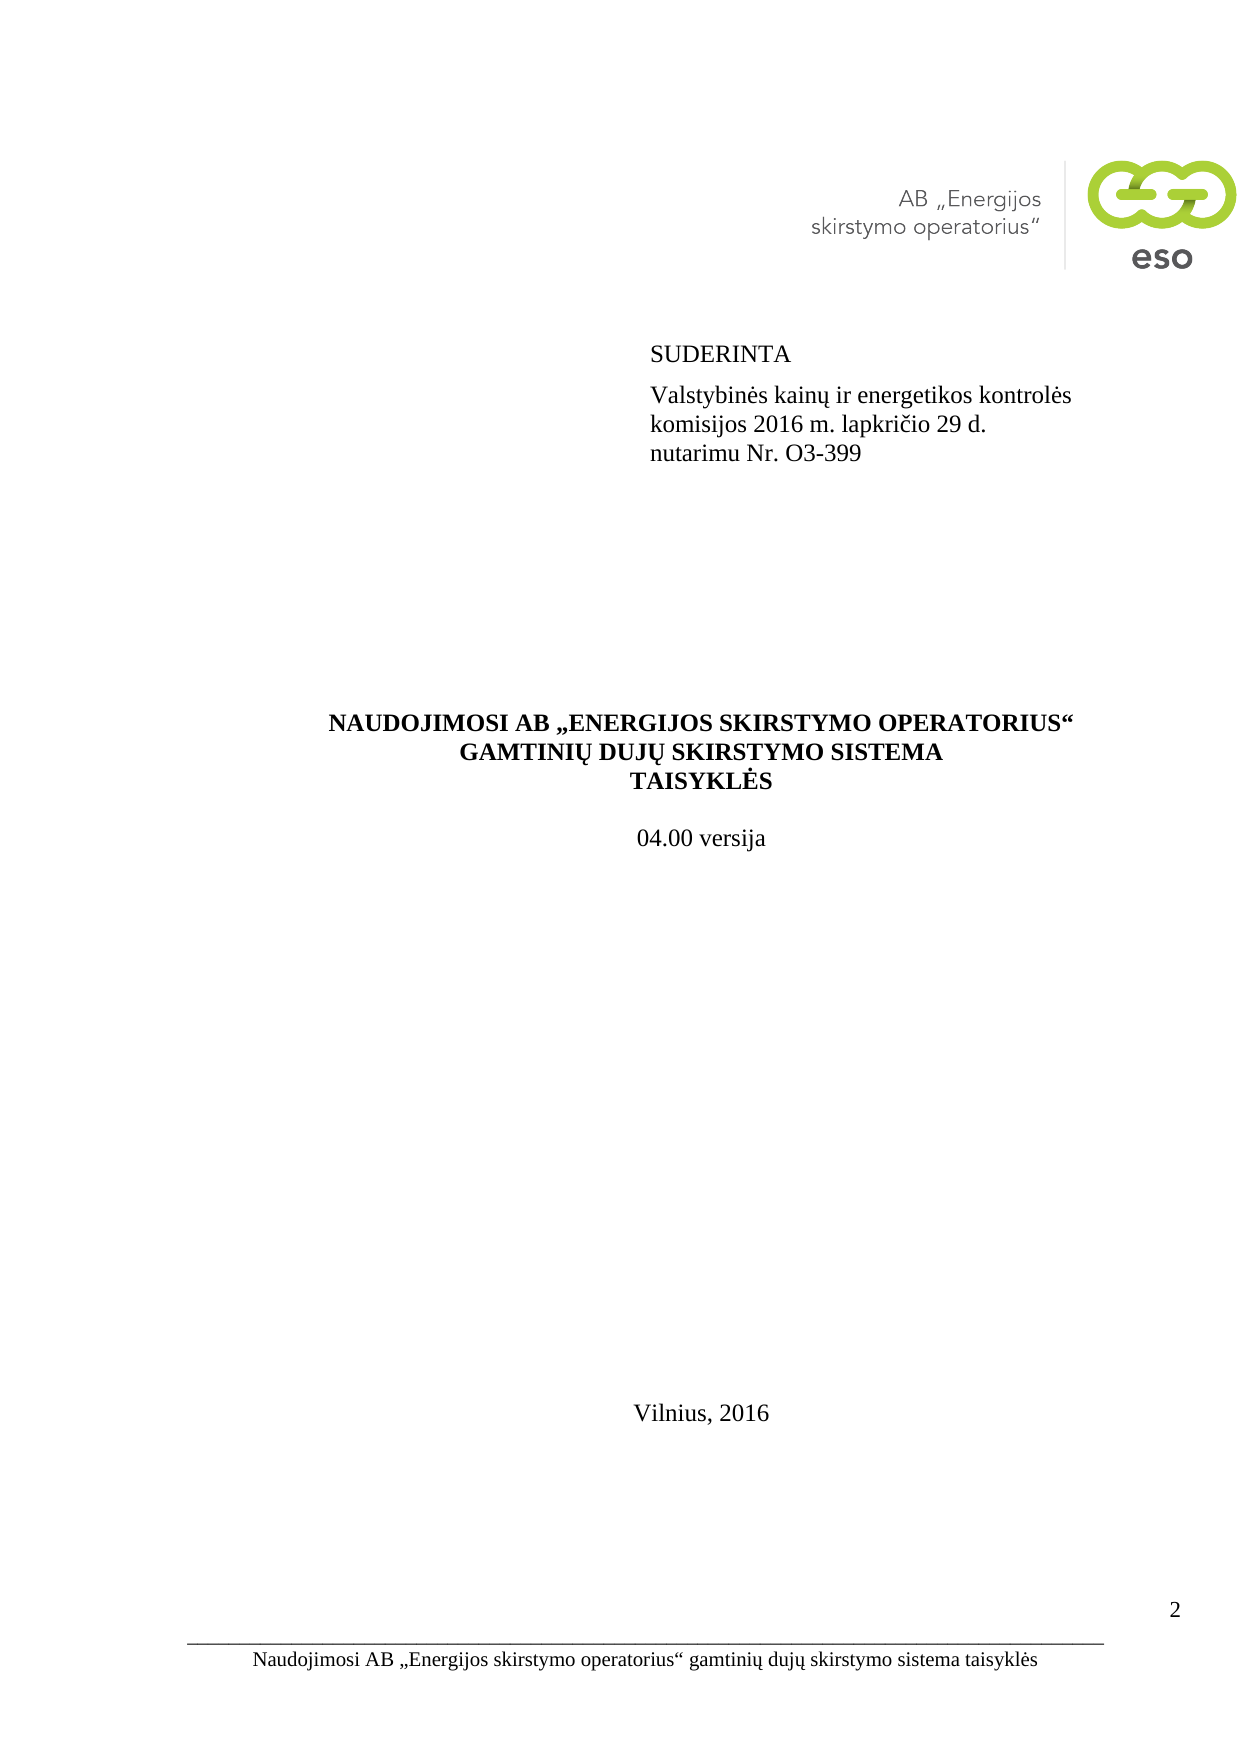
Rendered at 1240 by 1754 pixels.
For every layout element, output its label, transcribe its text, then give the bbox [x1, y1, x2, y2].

text nutarimu Nr. O3-399 [650, 438, 1181, 467]
text 04.00 versija [148, 823, 1181, 852]
text Valstybinės kainų ir energetikos kontrolės komisijos 2016 m. lapkričio 29 d. [650, 380, 1181, 438]
text Vilnius, 2016 [148, 1398, 1181, 1427]
text SUDERINTA [148, 339, 1181, 368]
text naudojimoSI AB „Energijos skirstymo operatorius“ [148, 708, 1181, 737]
text gamtinių dujų skirstymo sistema [148, 737, 1181, 766]
text taisyklės [148, 766, 1181, 795]
